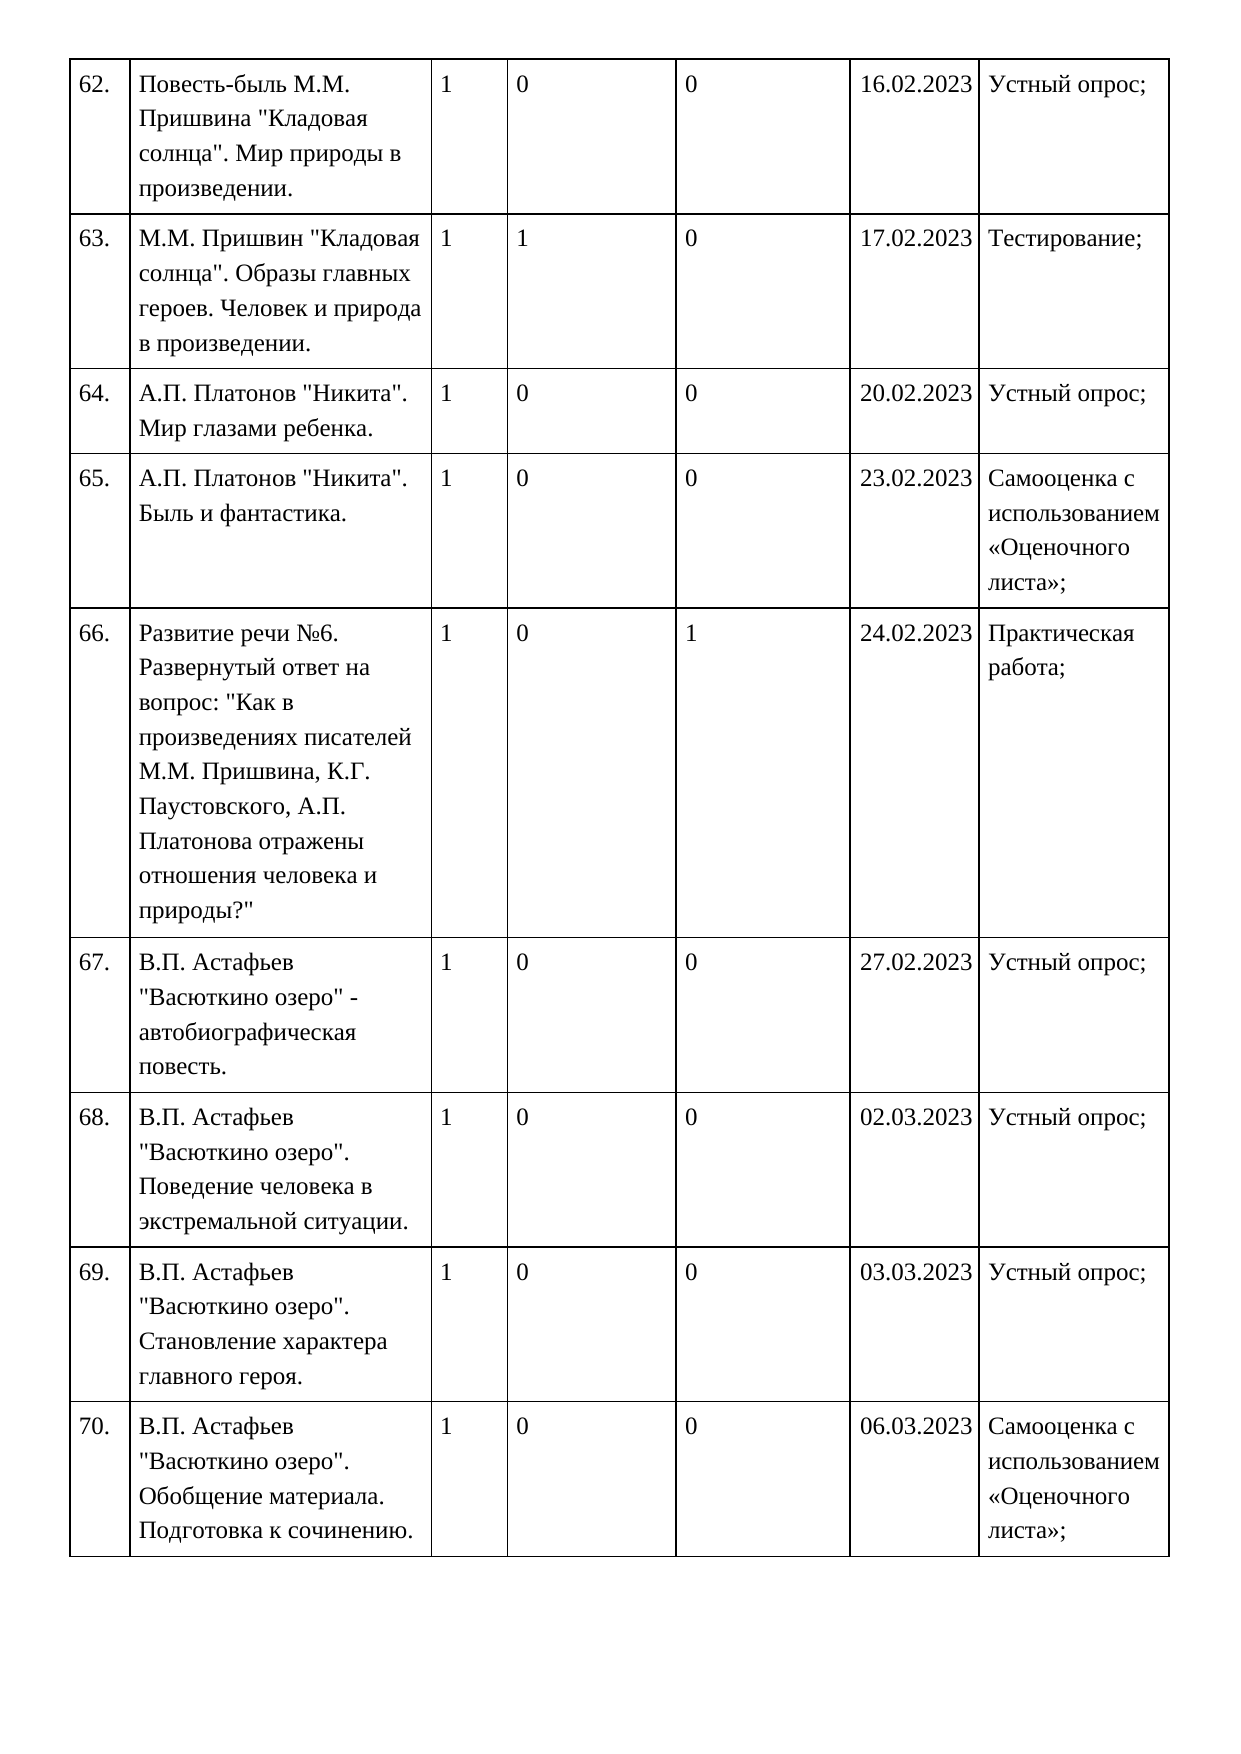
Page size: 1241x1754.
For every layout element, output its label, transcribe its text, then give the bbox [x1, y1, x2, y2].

table_cell 65. [71, 454, 129, 607]
table_cell 1 [432, 609, 507, 937]
table_cell 66. [71, 609, 129, 937]
table_cell 20.02.2023 [851, 369, 978, 452]
table_cell Устный опрос; [980, 938, 1168, 1091]
table_cell 0 [508, 1402, 675, 1556]
table_cell 68. [71, 1093, 129, 1246]
table_cell 67. [71, 938, 129, 1091]
table_cell 1 [432, 938, 507, 1091]
table_cell В.П. Астафьев "Васюткино озеро". Обобщение материала. Подготовка к сочинению. [131, 1402, 431, 1556]
table_cell Устный опрос; [980, 369, 1168, 452]
table_cell 70. [71, 1402, 129, 1556]
table_cell Устный опрос; [980, 1248, 1168, 1401]
table_cell 1 [432, 1248, 507, 1401]
table_header 0 [677, 60, 849, 213]
table_cell Устный опрос; [980, 1093, 1168, 1246]
table_cell 23.02.2023 [851, 454, 978, 607]
table_cell 0 [508, 938, 675, 1091]
table_cell 1 [432, 1093, 507, 1246]
table_cell 0 [677, 369, 849, 452]
table_header 16.02.2023 [851, 60, 978, 213]
table_cell 63. [71, 215, 129, 368]
table_cell 24.02.2023 [851, 609, 978, 937]
table_cell 1 [432, 215, 507, 368]
table_cell А.П. Платонов "Никита". Мир глазами ребенка. [131, 369, 431, 452]
table_cell 0 [508, 454, 675, 607]
table_header Повесть-быль М.М. Пришвина "Кладовая солнца". Мир природы в произведении. [131, 60, 431, 213]
table_cell А.П. Платонов "Никита". Быль и фантастика. [131, 454, 431, 607]
table_cell М.М. Пришвин "Кладовая солнца". Образы главных героев. Человек и природа в произведении. [131, 215, 431, 368]
table_header 1 [432, 60, 507, 213]
table_cell Самооценка с использованием «Оценочного листа»; [980, 1402, 1168, 1556]
table_cell 1 [508, 215, 675, 368]
table_cell 69. [71, 1248, 129, 1401]
table_cell 0 [508, 1248, 675, 1401]
table_cell 64. [71, 369, 129, 452]
table_header 62. [71, 60, 129, 213]
table_cell 1 [432, 369, 507, 452]
table_cell Тестирование; [980, 215, 1168, 368]
table_cell Развитие речи №6. Развернутый ответ на вопрос: "Как в произведениях писателей М.М. Пришвина, К.Г. Паустовского, А.П. Платонова отражены отношения человека и природы?" [131, 609, 431, 937]
table_header 0 [508, 60, 675, 213]
table_cell Практическая работа; [980, 609, 1168, 937]
table_cell 0 [677, 1093, 849, 1246]
table_cell 0 [508, 609, 675, 937]
table_cell 02.03.2023 [851, 1093, 978, 1246]
table_cell 03.03.2023 [851, 1248, 978, 1401]
table_cell 0 [508, 1093, 675, 1246]
table_cell 27.02.2023 [851, 938, 978, 1091]
table_cell В.П. Астафьев "Васюткино озеро". Поведение человека в экстремальной ситуации. [131, 1093, 431, 1246]
table_cell 0 [677, 938, 849, 1091]
table_cell 1 [432, 1402, 507, 1556]
table_cell Самооценка с использованием «Оценочного листа»; [980, 454, 1168, 607]
table_header Устный опрос; [980, 60, 1168, 213]
table_cell В.П. Астафьев "Васюткино озеро". Становление характера главного героя. [131, 1248, 431, 1401]
table_cell 0 [677, 454, 849, 607]
table_cell 17.02.2023 [851, 215, 978, 368]
table_cell 0 [677, 1402, 849, 1556]
table_cell В.П. Астафьев "Васюткино озеро" - автобиографическая повесть. [131, 938, 431, 1091]
table_cell 1 [677, 609, 849, 937]
table_cell 0 [677, 1248, 849, 1401]
table_cell 0 [508, 369, 675, 452]
table_cell 06.03.2023 [851, 1402, 978, 1556]
table_cell 0 [677, 215, 849, 368]
table_cell 1 [432, 454, 507, 607]
